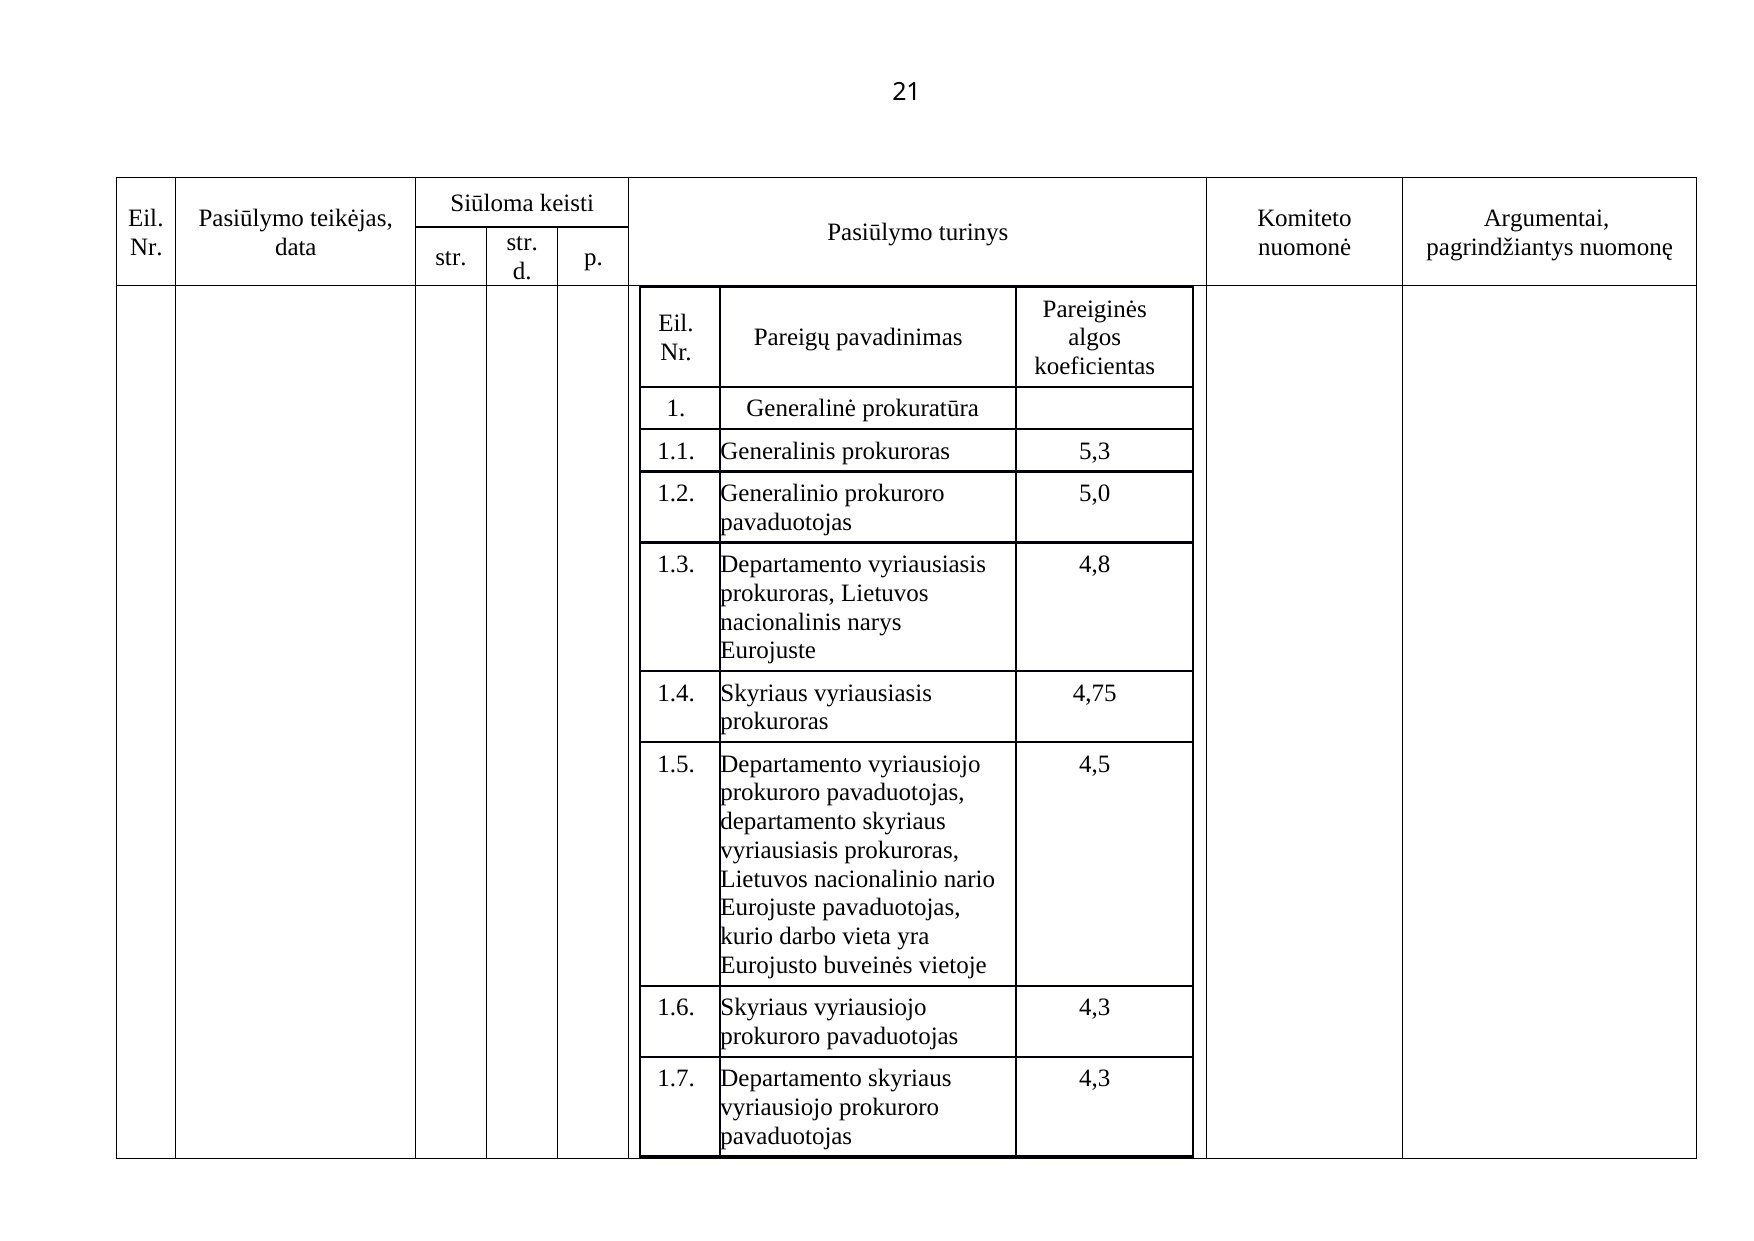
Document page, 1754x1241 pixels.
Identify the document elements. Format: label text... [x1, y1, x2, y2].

table_cell 1.4. [641, 672, 719, 741]
table_cell 4,8 [1017, 544, 1192, 670]
table_cell [416, 286, 486, 1157]
table_cell [117, 286, 175, 1157]
table_header Pasiūlymo turinys [629, 178, 1206, 285]
table_cell p. [558, 228, 628, 285]
table_header Eil. Nr. [641, 288, 719, 386]
table_header Pareiginės algos koeficientas [1017, 288, 1192, 386]
table_cell Departamento vyriausiojo prokuroro pavaduotojas, departamento skyriaus vyriausiasis prokuroras, Lietuvos nacionalinio nario Eurojuste pavaduotojas, kurio darbo vieta yra Eurojusto buveinės vietoje [721, 743, 1015, 984]
table_header Siūloma keisti [416, 178, 628, 226]
table_header Eil. Nr. [117, 178, 175, 285]
table_cell 4,75 [1017, 672, 1192, 741]
table_cell [1207, 286, 1402, 1157]
table_cell Generalinio prokuroro pavaduotojas [721, 473, 1015, 541]
table_header Pasiūlymo teikėjas, data [176, 178, 415, 285]
table_header Argumentai, pagrindžiantys nuomonę [1403, 178, 1696, 285]
table_cell 1.3. [641, 544, 719, 670]
table_cell 5,0 [1017, 473, 1192, 541]
table_header Komiteto nuomonė [1207, 178, 1402, 285]
table_cell 4,3 [1017, 987, 1192, 1056]
table_cell Departamento vyriausiasis prokuroras, Lietuvos nacionalinis narys Eurojuste [721, 544, 1015, 670]
table_cell [487, 286, 557, 1157]
table_cell Skyriaus vyriausiojo prokuroro pavaduotojas [721, 987, 1015, 1056]
table_cell [1403, 286, 1696, 1157]
table_cell Generalinė prokuratūra [721, 388, 1015, 428]
table_cell Skyriaus vyriausiasis prokuroras [721, 672, 1015, 741]
table_cell Departamento skyriaus vyriausiojo prokuroro pavaduotojas [721, 1058, 1015, 1155]
table_cell 1.6. [641, 987, 719, 1056]
table_cell 4,5 [1017, 743, 1192, 984]
table_cell str. [416, 228, 486, 285]
table_cell 1.7. [641, 1058, 719, 1155]
table_cell str. d. [487, 228, 557, 285]
table_cell 1.2. [641, 473, 719, 541]
table_cell 5,3 [1017, 430, 1192, 470]
table_cell Generalinis prokuroras [721, 430, 1015, 470]
table_cell [176, 286, 415, 1157]
table_cell [558, 286, 628, 1157]
table_header Pareigų pavadinimas [721, 288, 1015, 386]
table_cell [1017, 388, 1192, 428]
table_cell 1.1. [641, 430, 719, 470]
table_cell 1.5. [641, 743, 719, 984]
table_cell 4,3 [1017, 1058, 1192, 1155]
table_cell 1. [641, 388, 719, 428]
